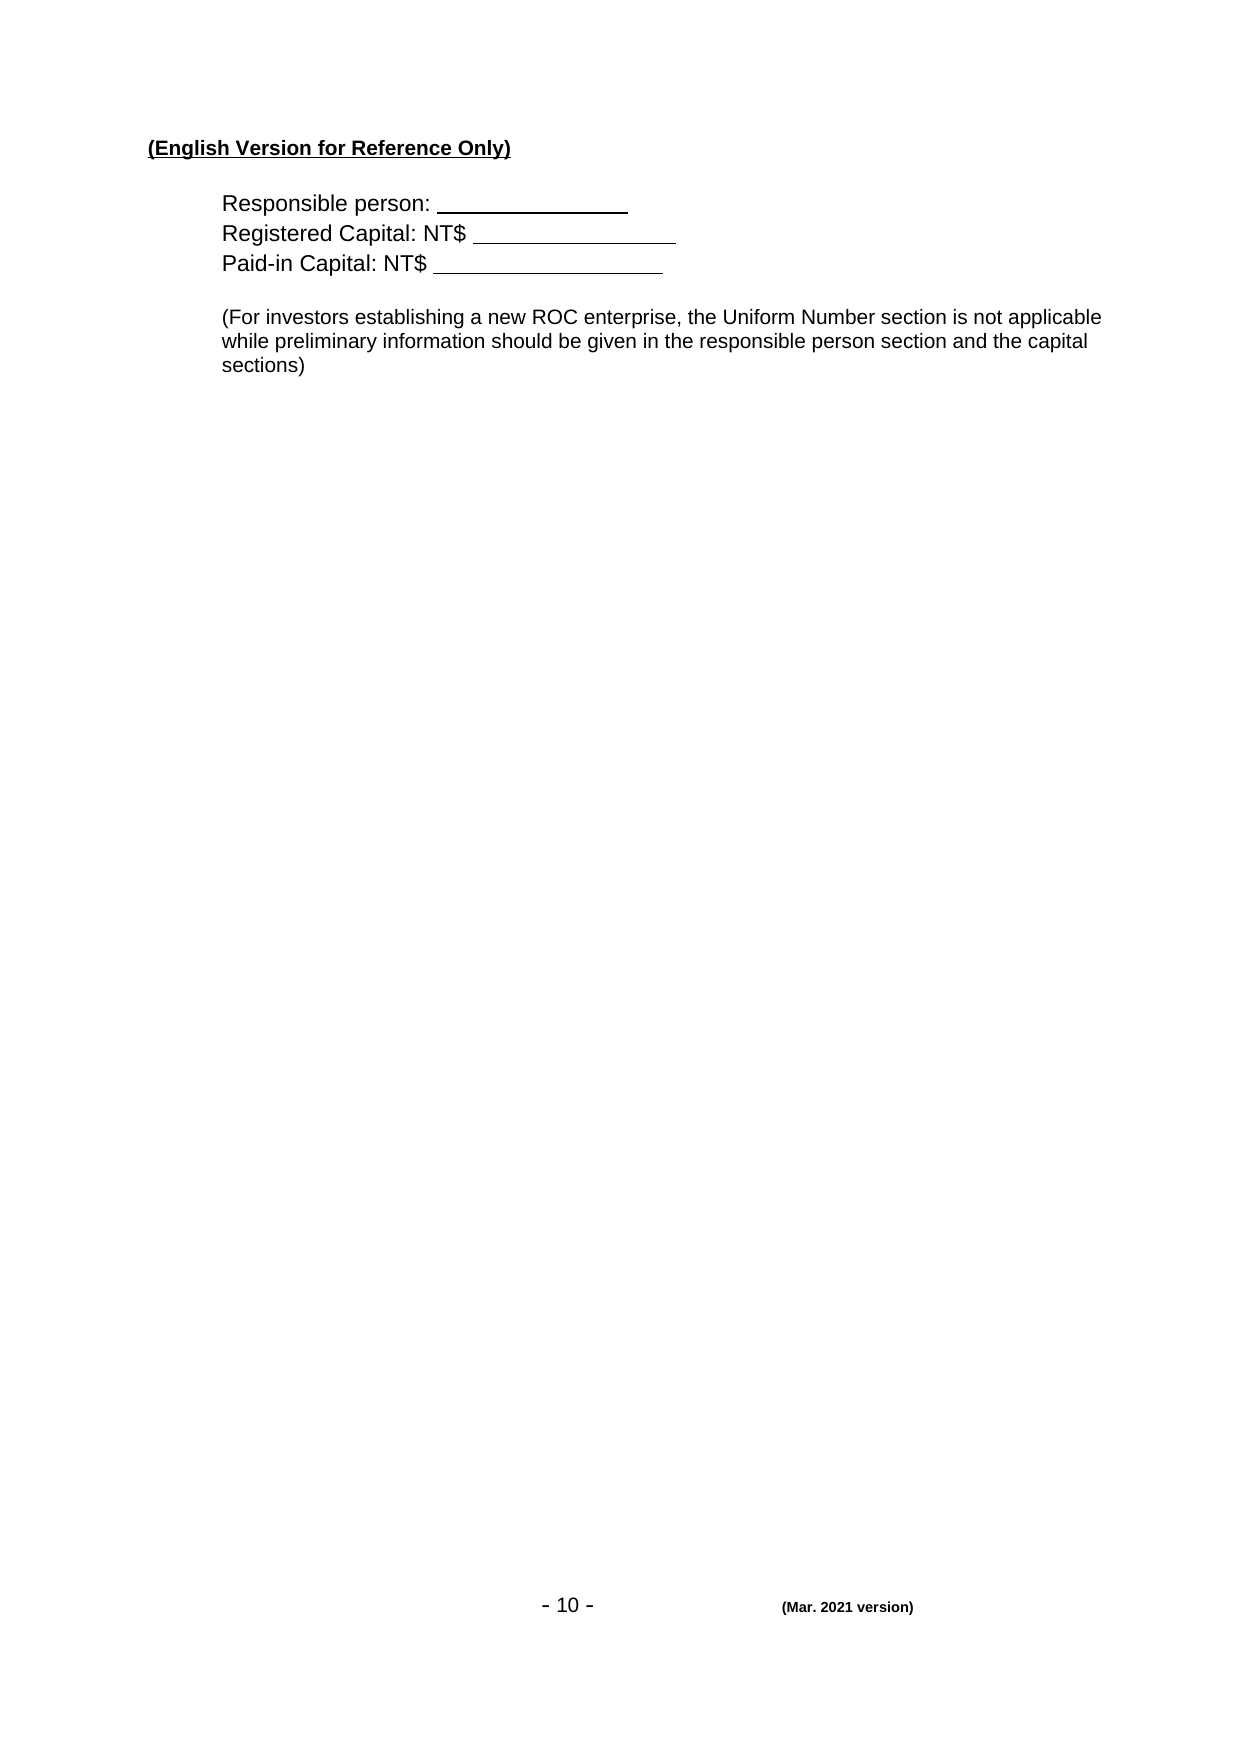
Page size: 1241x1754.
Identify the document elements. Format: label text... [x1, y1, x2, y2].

text Registered Capital: NT$ [222, 220, 1107, 246]
text Responsible person: [222, 189, 1107, 216]
text Paid-in Capital: NT$ [222, 250, 1107, 276]
text (For investors establishing a new ROC enterprise, the Uniform Number section is not applicable while preliminary information should be given in the responsible person section and the capital sections) [222, 305, 1107, 377]
